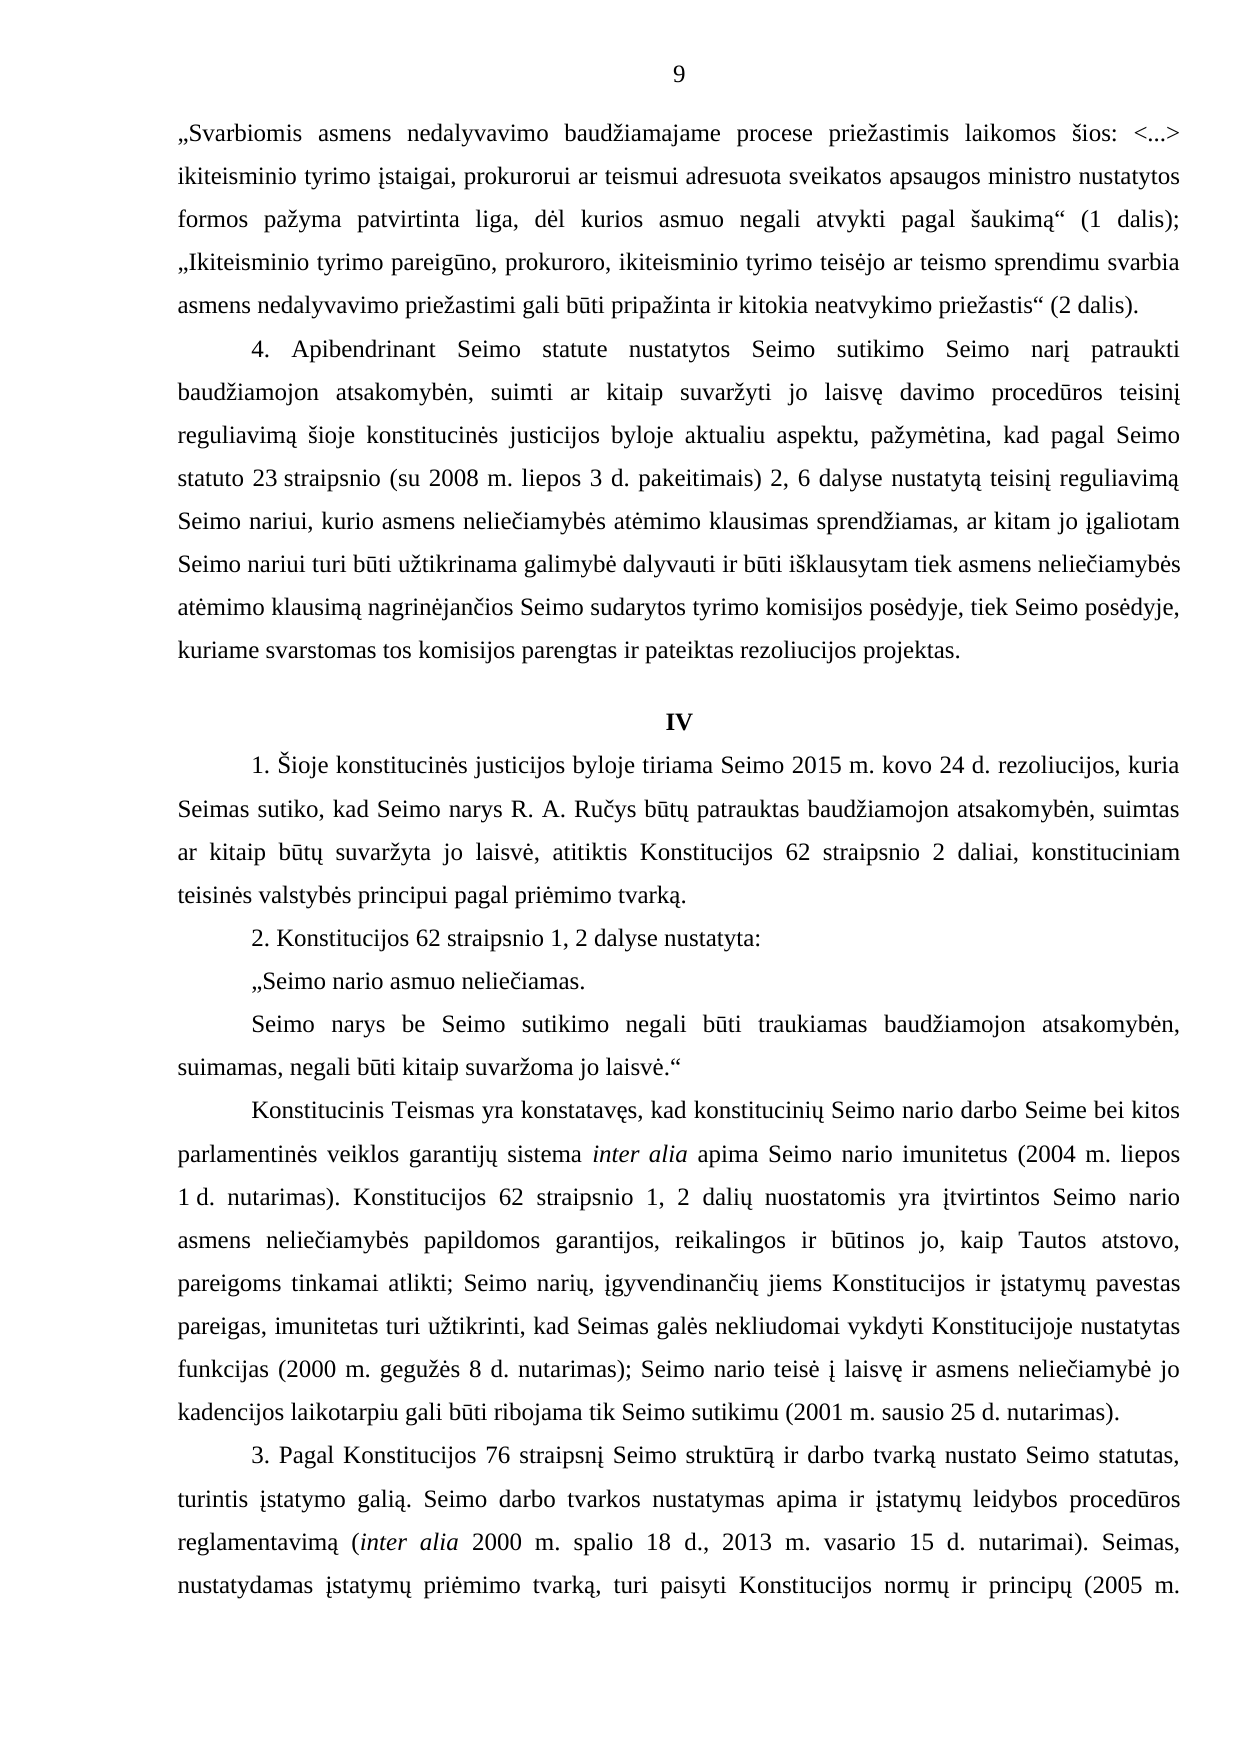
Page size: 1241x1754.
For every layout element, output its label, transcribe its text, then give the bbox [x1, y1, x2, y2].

text Seimo narys be Seimo sutikimo negali būti traukiamas baudžiamojon atsakomybėn, suimamas, negali būti kitaip suvaržoma jo laisvė.“ [177, 1009, 1181, 1081]
text 3. Pagal Konstitucijos 76 straipsnį Seimo struktūrą ir darbo tvarką nustato Seimo statutas, turintis įstatymo galią. Seimo darbo tvarkos nustatymas apima ir įstatymų leidybos procedūros reglamentavimą (inter alia 2000 m. spalio 18 d., 2013 m. vasario 15 d. nutarimai). Seimas, nustatydamas įstatymų priėmimo tvarką, turi paisyti Konstitucijos normų ir principų (2005 m. [177, 1441, 1181, 1599]
text Konstitucinis Teismas yra konstatavęs, kad konstitucinių Seimo nario darbo Seime bei kitos parlamentinės veiklos garantijų sistema inter alia apima Seimo nario imunitetus (2004 m. liepos 1 d. nutarimas). Konstitucijos 62 straipsnio 1, 2 dalių nuostatomis yra įtvirtintos Seimo nario asmens neliečiamybės papildomos garantijos, reikalingos ir būtinos jo, kaip Tautos atstovo, pareigoms tinkamai atlikti; Seimo narių, įgyvendinančių jiems Konstitucijos ir įstatymų pavestas pareigas, imunitetas turi užtikrinti, kad Seimas galės nekliudomai vykdyti Konstitucijoje nustatytas funkcijas (2000 m. gegužės 8 d. nutarimas); Seimo nario teisė į laisvę ir asmens neliečiamybė jo kadencijos laikotarpiu gali būti ribojama tik Seimo sutikimu (2001 m. sausio 25 d. nutarimas). [177, 1096, 1181, 1426]
text 2. Konstitucijos 62 straipsnio 1, 2 dalyse nustatyta: [177, 923, 1181, 952]
text 1. Šioje konstitucinės justicijos byloje tiriama Seimo 2015 m. kovo 24 d. rezoliucijos, kuria Seimas sutiko, kad Seimo narys R. A. Ručys būtų patrauktas baudžiamojon atsakomybėn, suimtas ar kitaip būtų suvaržyta jo laisvė, atitiktis Konstitucijos 62 straipsnio 2 daliai, konstituciniam teisinės valstybės principui pagal priėmimo tvarką. [177, 751, 1181, 909]
text 4. Apibendrinant Seimo statute nustatytos Seimo sutikimo Seimo narį patraukti baudžiamojon atsakomybėn, suimti ar kitaip suvaržyti jo laisvę davimo procedūros teisinį reguliavimą šioje konstitucinės justicijos byloje aktualiu aspektu, pažymėtina, kad pagal Seimo statuto 23 straipsnio (su 2008 m. liepos 3 d. pakeitimais) 2, 6 dalyse nustatytą teisinį reguliavimą Seimo nariui, kurio asmens neliečiamybės atėmimo klausimas sprendžiamas, ar kitam jo įgaliotam Seimo nariui turi būti užtikrinama galimybė dalyvauti ir būti išklausytam tiek asmens neliečiamybės atėmimo klausimą nagrinėjančios Seimo sudarytos tyrimo komisijos posėdyje, tiek Seimo posėdyje, kuriame svarstomas tos komisijos parengtas ir pateiktas rezoliucijos projektas. [177, 334, 1181, 664]
text IV [177, 707, 1181, 736]
text „Svarbiomis asmens nedalyvavimo baudžiamajame procese priežastimis laikomos šios: <...> ikiteisminio tyrimo įstaigai, prokurorui ar teismui adresuota sveikatos apsaugos ministro nustatytos formos pažyma patvirtinta liga, dėl kurios asmuo negali atvykti pagal šaukimą“ (1 dalis); „Ikiteisminio tyrimo pareigūno, prokuroro, ikiteisminio tyrimo teisėjo ar teismo sprendimu svarbia asmens nedalyvavimo priežastimi gali būti pripažinta ir kitokia neatvykimo priežastis“ (2 dalis). [177, 118, 1181, 319]
text „Seimo nario asmuo neliečiamas. [177, 966, 1181, 995]
